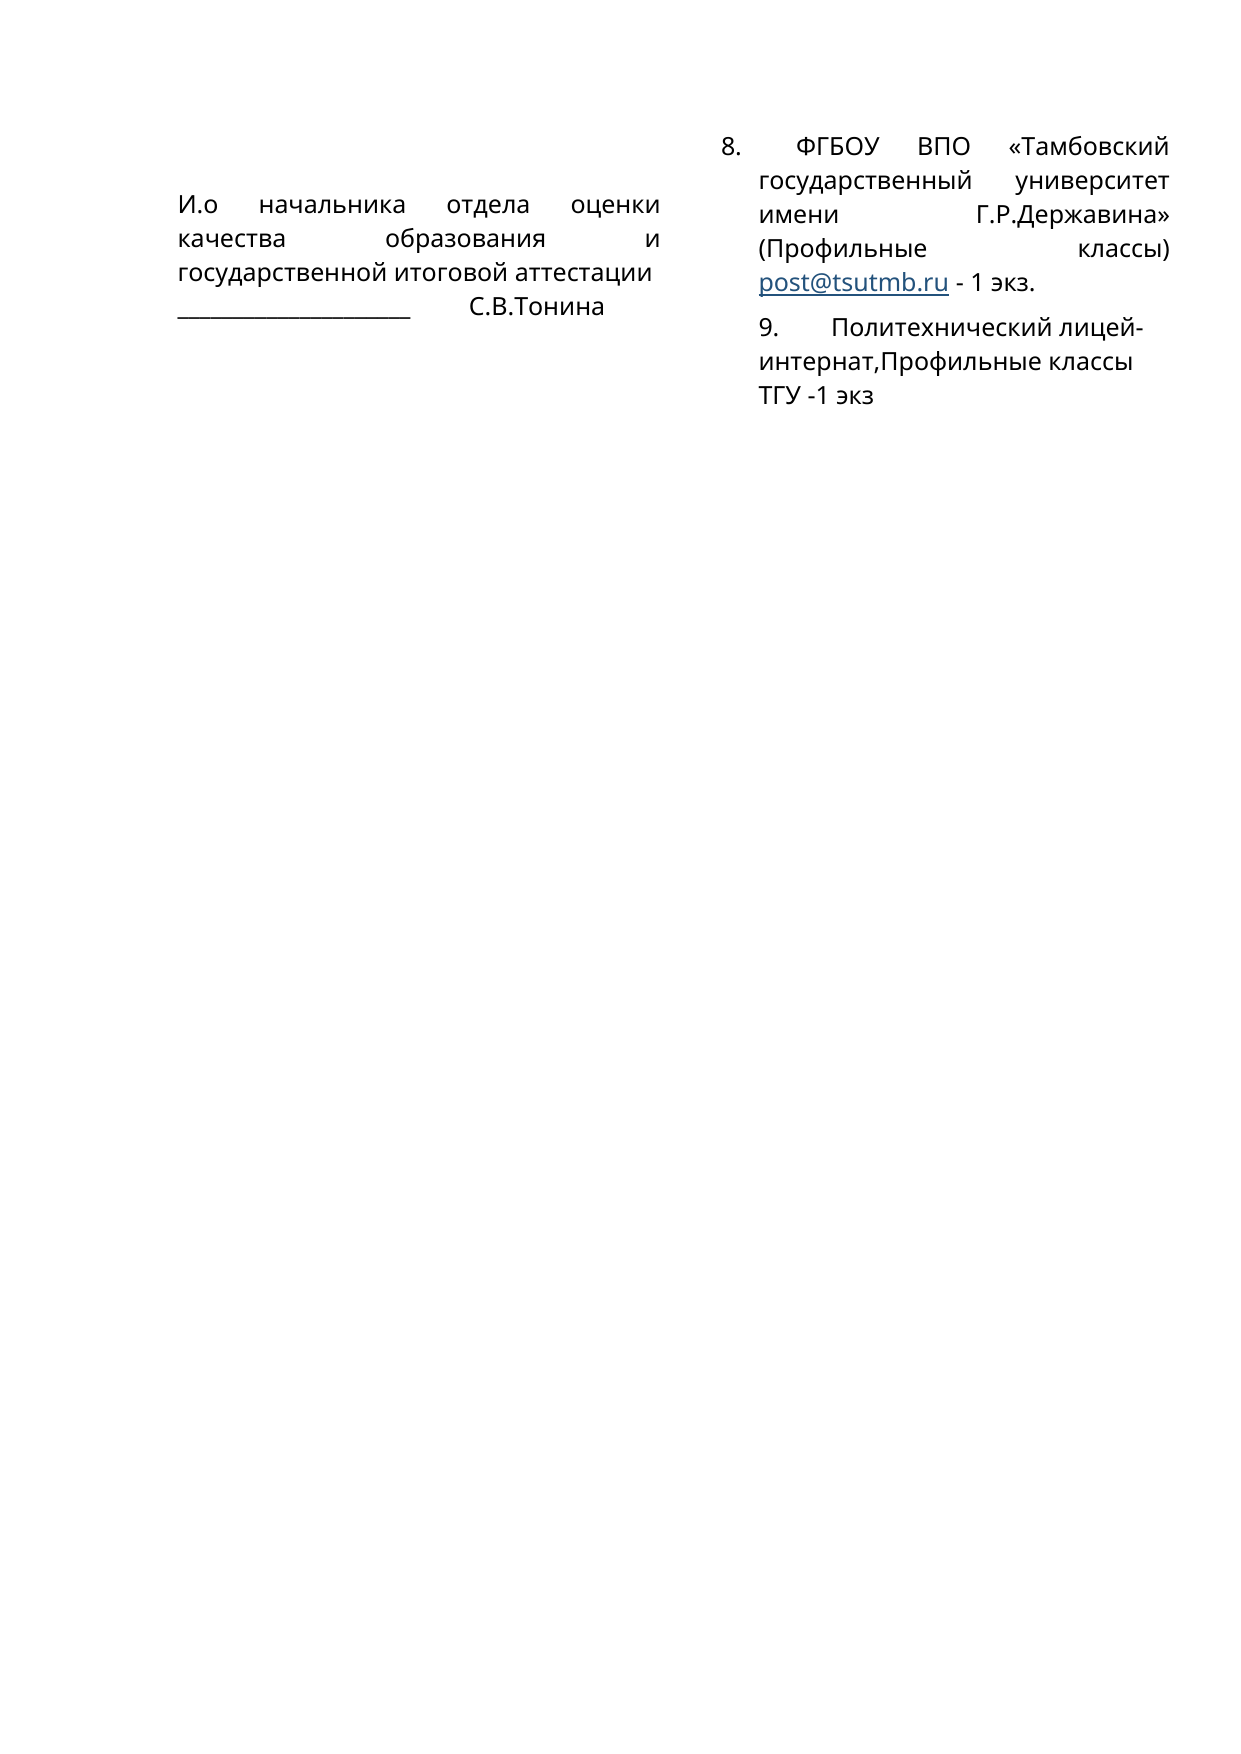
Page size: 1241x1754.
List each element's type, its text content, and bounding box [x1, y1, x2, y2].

table_cell И.о начальника отдела оценки качества образования и государственной итоговой аттестации _____________________ С.В.Тонина [166, 118, 672, 548]
table_header Расчет рассылки: Отдел оценки качества образования и ГИА – 1 экз. ТОГКУ «Центр экспертизы образовательной деятельности»- 1экз. ОМСУ- 1 экз. ТОГАОУ «Мичуринский лицей» michlycee@obraz.tambov.gov.ru - 1 экз. ТОГБОУ кадетская школа "Многопрофильный кадетский корпус имени Героя Советского Союза летчика-космонавта СССР Л.С. Демина" tmkk@obraz.tambov.gov.ru - 1 экз. ТОГБОУ "Жердевская школа-интернат имени Д.В. Семёнова" internat2020@obraz.tambov.gov.ru - 1 экз. ФГБОУ ВПО «Тамбовский государственный технический университет» (Политехнический лицей-интернат) pli@mail.tstu.ru - 1 экз. ФГБОУ ВПО «Тамбовский государственный университет имени Г.Р.Державина» (Профильные классы) post@tsutmb.ru - 1 экз. Политехнический лицей-интернат,Профильные классы ТГУ -1 экз [672, 118, 1181, 548]
